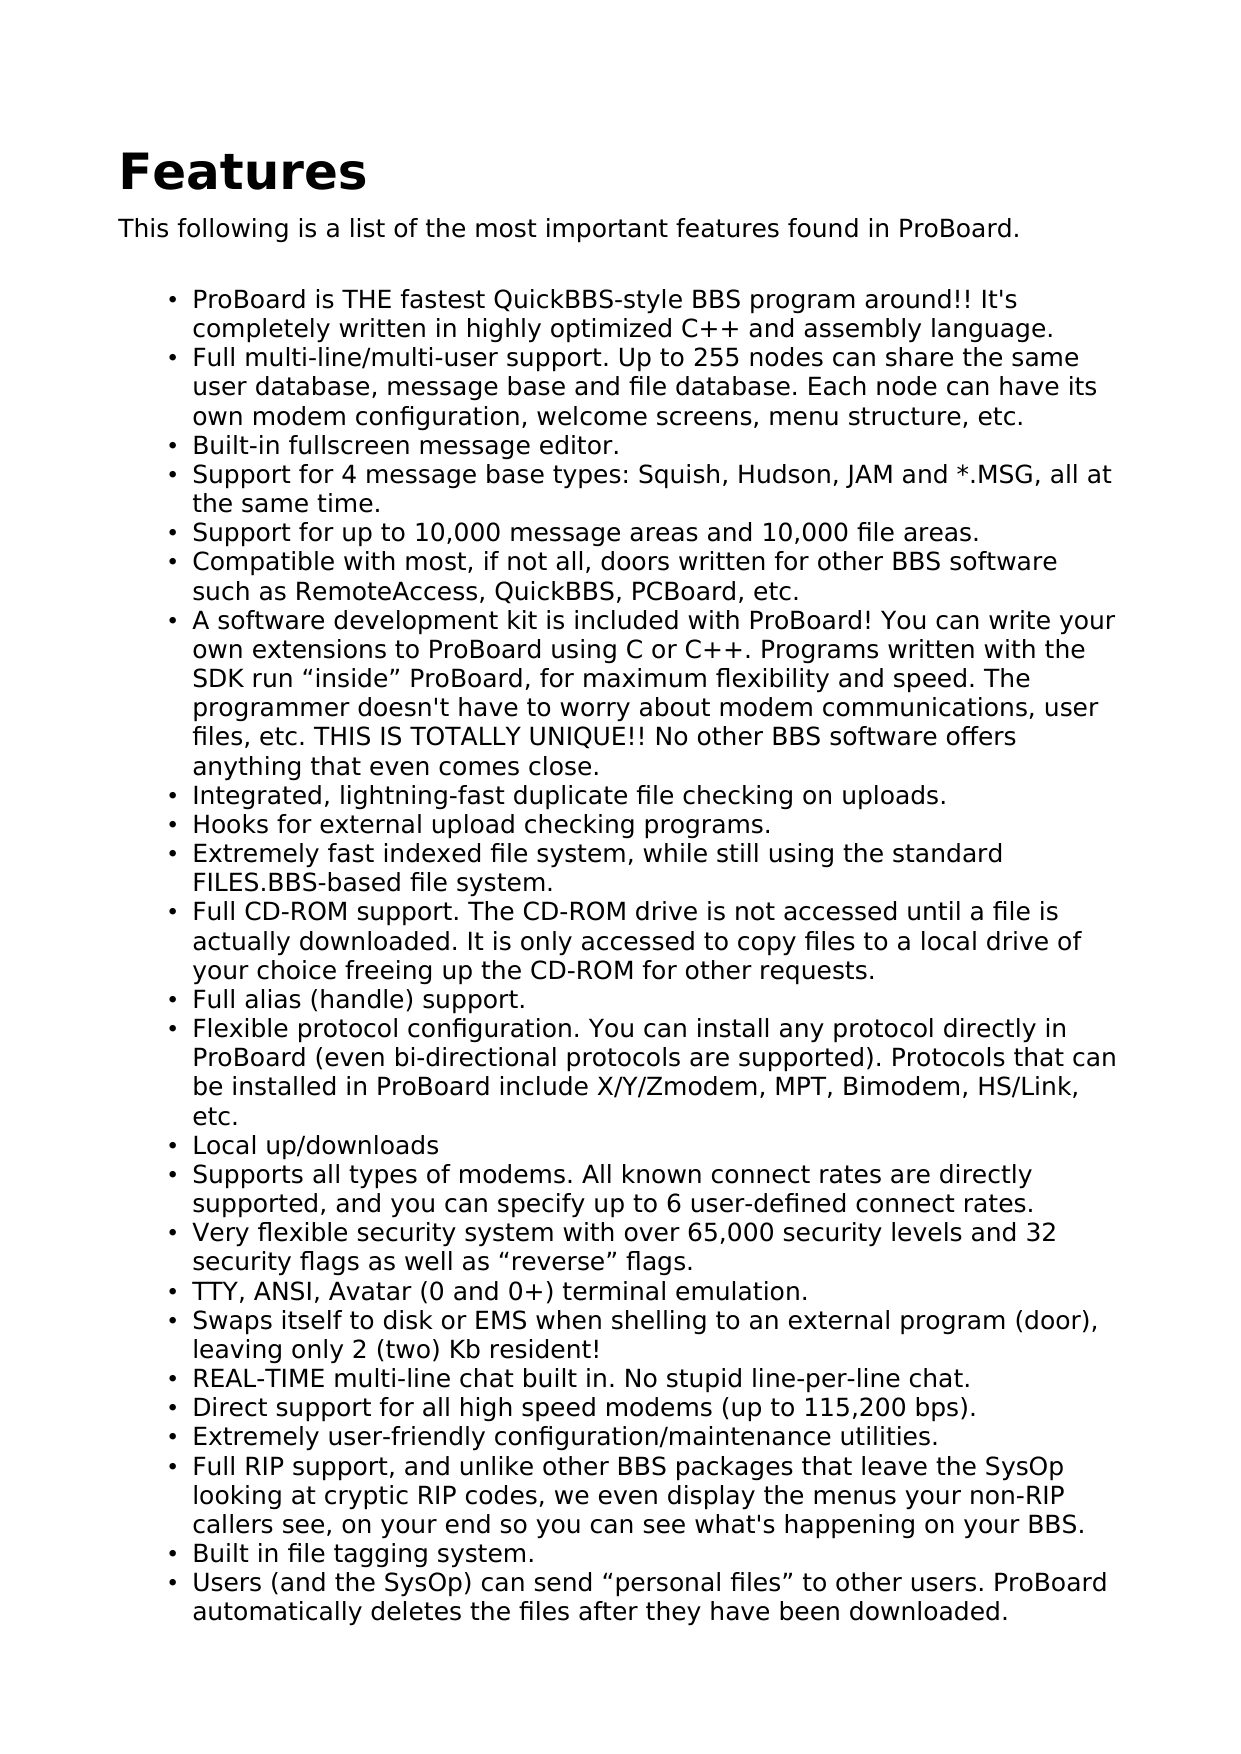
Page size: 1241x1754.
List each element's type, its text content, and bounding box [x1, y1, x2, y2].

list Supports all types of modems. All known connect rates are directly supported, and you can specify up to 6 user-defined connect rates. [177, 1160, 1122, 1218]
list Support for up to 10,000 message areas and 10,000 file areas. [177, 518, 1122, 547]
list Very flexible security system with over 65,000 security levels and 32 security flags as well as “reverse” flags. [177, 1218, 1122, 1277]
list Support for 4 message base types: Squish, Hudson, JAM and *.MSG, all at the same time. [177, 460, 1122, 518]
list Full CD-ROM support. The CD-ROM drive is not accessed until a file is actually downloaded. It is only accessed to copy files to a local drive of your choice freeing up the CD-ROM for other requests. [177, 897, 1122, 985]
list Compatible with most, if not all, doors written for other BBS software such as RemoteAccess, QuickBBS, PCBoard, etc. [177, 547, 1122, 606]
list Direct support for all high speed modems (up to 115,200 bps). [177, 1393, 1122, 1422]
list Users (and the SysOp) can send “personal files” to other users. ProBoard automatically deletes the files after they have been downloaded. [177, 1568, 1122, 1627]
list A software development kit is included with ProBoard! You can write your own extensions to ProBoard using C or C++. Programs written with the SDK run “inside” ProBoard, for maximum flexibility and speed. The programmer doesn't have to worry about modem communications, user files, etc. THIS IS TOTALLY UNIQUE!! No other BBS software offers anything that even comes close. [177, 606, 1122, 781]
list Full multi-line/multi-user support. Up to 255 nodes can share the same user database, message base and file database. Each node can have its own modem configuration, welcome screens, menu structure, etc. [177, 343, 1122, 431]
list Extremely fast indexed file system, while still using the standard FILES.BBS-based file system. [177, 839, 1122, 897]
text This following is a list of the most important features found in ProBoard. [118, 214, 1122, 243]
list Flexible protocol configuration. You can install any protocol directly in ProBoard (even bi-directional protocols are supported). Protocols that can be installed in ProBoard include X/Y/Zmodem, MPT, Bimodem, HS/Link, etc. [177, 1014, 1122, 1131]
list Full alias (handle) support. [177, 985, 1122, 1014]
subtitle Features [118, 143, 1122, 201]
list Local up/downloads [177, 1131, 1122, 1160]
list Built in file tagging system. [177, 1539, 1122, 1568]
list Swaps itself to disk or EMS when shelling to an external program (door), leaving only 2 (two) Kb resident! [177, 1306, 1122, 1364]
list Extremely user-friendly configuration/maintenance utilities. [177, 1422, 1122, 1452]
list TTY, ANSI, Avatar (0 and 0+) terminal emulation. [177, 1277, 1122, 1306]
list REAL-TIME multi-line chat built in. No stupid line-per-line chat. [177, 1364, 1122, 1393]
list ProBoard is THE fastest QuickBBS-style BBS program around!! It's completely written in highly optimized C++ and assembly language. [177, 285, 1122, 343]
list Built-in fullscreen message editor. [177, 431, 1122, 460]
list Full RIP support, and unlike other BBS packages that leave the SysOp looking at cryptic RIP codes, we even display the menus your non-RIP callers see, on your end so you can see what's happening on your BBS. [177, 1452, 1122, 1539]
list Hooks for external upload checking programs. [177, 810, 1122, 839]
list Integrated, lightning-fast duplicate file checking on uploads. [177, 781, 1122, 810]
